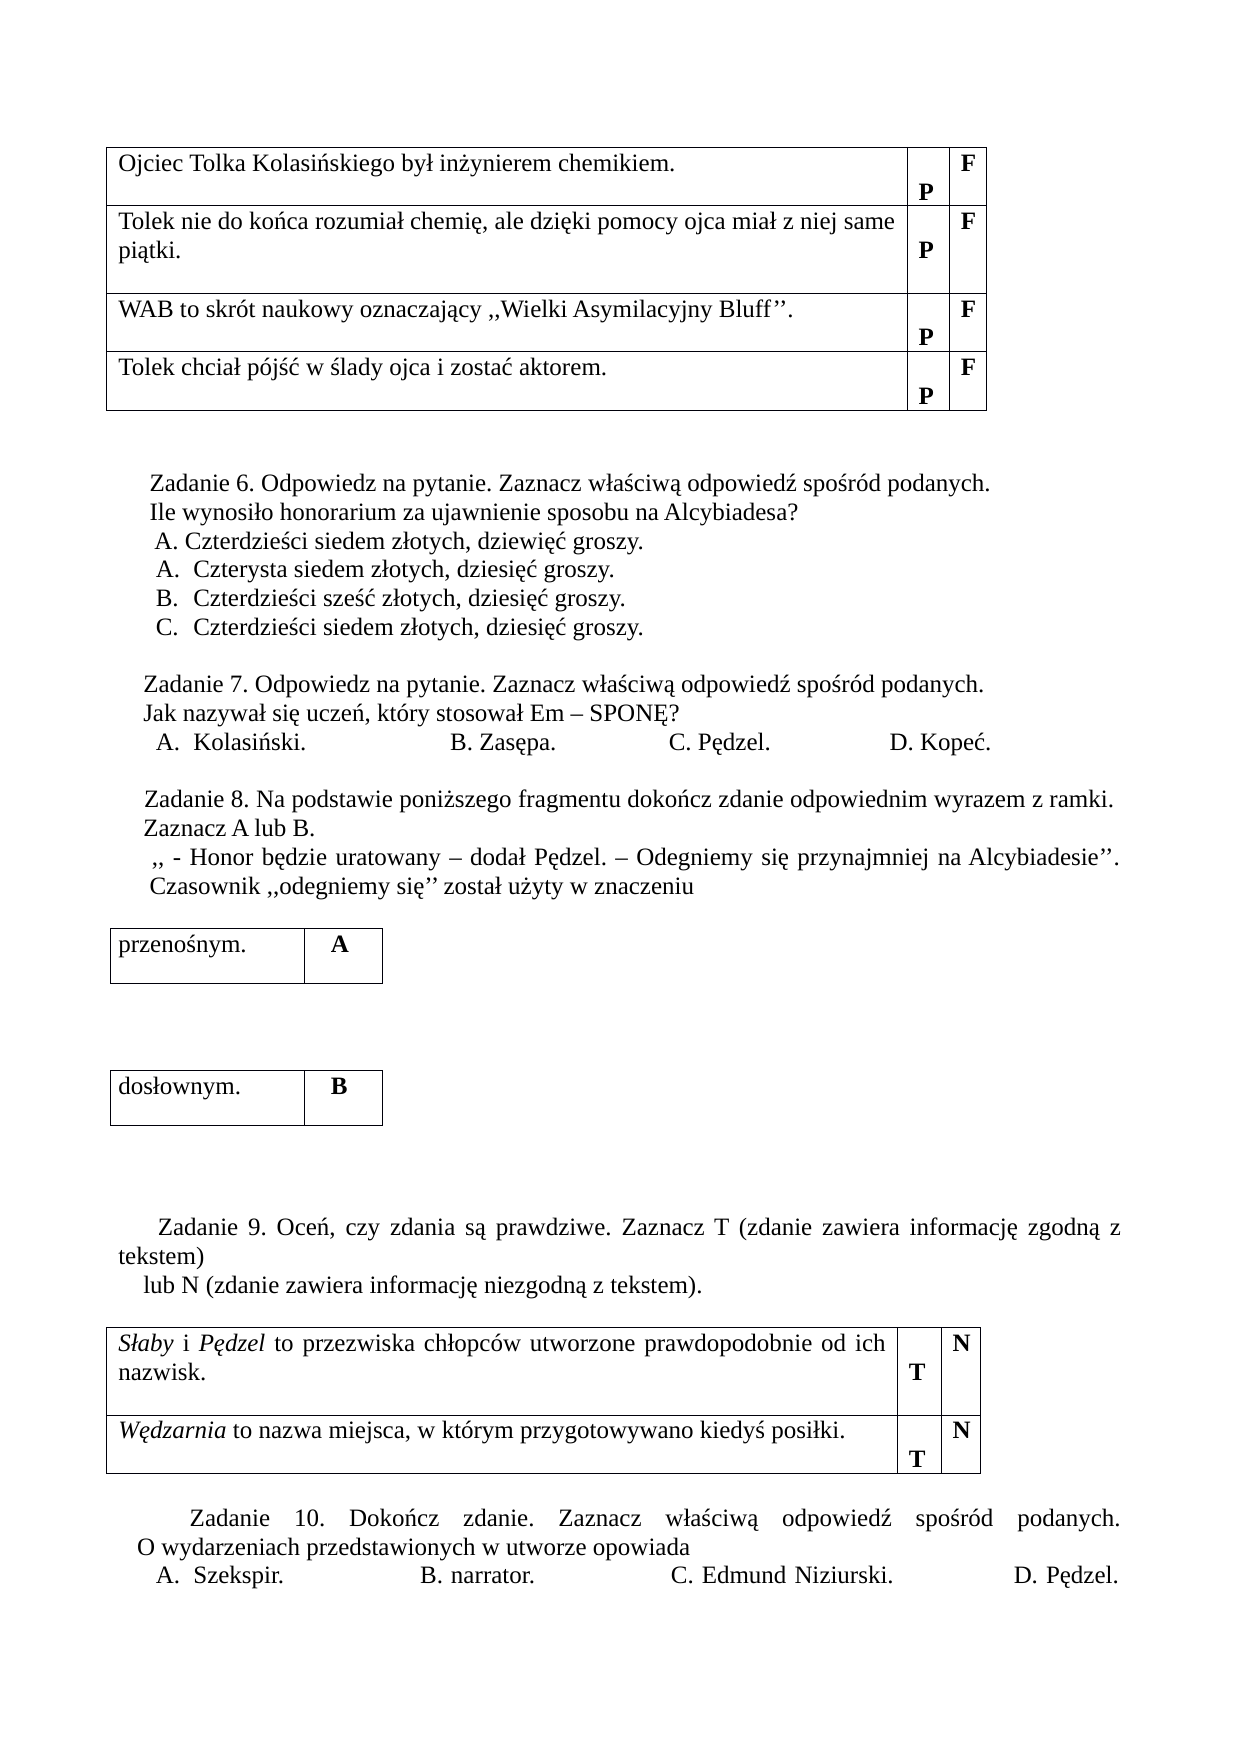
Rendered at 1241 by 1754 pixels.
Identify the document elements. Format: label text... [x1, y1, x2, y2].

table_cell F [950, 206, 986, 293]
table_cell P [908, 352, 949, 410]
text Zadanie 7. Odpowiedz na pytanie. Zaznacz właściwą odpowiedź spośród podanych. [118, 669, 1122, 698]
table_cell P [908, 206, 949, 293]
table_header Ojciec Tolka Kolasińskiego był inżynierem chemikiem. [107, 148, 907, 205]
table_cell F [950, 352, 986, 410]
table_cell P [908, 294, 949, 351]
table_header dosłownym. [111, 1071, 304, 1125]
list Kolasiński. B. Zasępa. C. Pędzel. D. Kopeć. [156, 727, 1122, 756]
text Zadanie 8. Na podstawie poniższego fragmentu dokończ zdanie odpowiednim wyrazem z ramki. Zaznacz A lub B. [118, 784, 1122, 842]
table_header A [305, 929, 382, 983]
table_header F [950, 148, 986, 205]
list Czterdzieści siedem złotych, dziesięć groszy. [156, 612, 1122, 641]
table_header B [305, 1071, 382, 1125]
text Jak nazywał się uczeń, który stosował Em – SPONĘ? [118, 698, 1122, 727]
table_header N [942, 1328, 980, 1414]
table_cell N [942, 1416, 980, 1473]
table_cell WAB to skrót naukowy oznaczający ,,Wielki Asymilacyjny Bluff’’. [107, 294, 907, 351]
text Zadanie 6. Odpowiedz na pytanie. Zaznacz właściwą odpowiedź spośród podanych. [118, 468, 1122, 497]
text lub N (zdanie zawiera informację niezgodną z tekstem). [118, 1270, 1122, 1298]
table_header Słaby i Pędzel to przezwiska chłopców utworzone prawdopodobnie od ich nazwisk. [107, 1328, 897, 1414]
list Szekspir. B. narrator. C. Edmund Niziurski. D. Pędzel. [156, 1560, 1122, 1618]
table_cell Tolek chciał pójść w ślady ojca i zostać aktorem. [107, 352, 907, 410]
table_cell F [950, 294, 986, 351]
text Ile wynosiło honorarium za ujawnienie sposobu na Alcybiadesa? [118, 497, 1122, 526]
list Czterdzieści sześć złotych, dziesięć groszy. [156, 583, 1122, 612]
text Zadanie 10. Dokończ zdanie. Zaznacz właściwą odpowiedź spośród podanych. O wydarzeniach przedstawionych w utworze opowiada [118, 1503, 1122, 1560]
table_cell T [898, 1416, 941, 1473]
text ,, - Honor będzie uratowany – dodał Pędzel. – Odegniemy się przynajmniej na Alcybiadesie’’. Czasownik ,,odegniemy się’’ został użyty w znaczeniu [118, 842, 1122, 899]
table_header P [908, 148, 949, 205]
text Zadanie 9. Oceń, czy zdania są prawdziwe. Zaznacz T (zdanie zawiera informację zgodną z tekstem) [118, 1212, 1122, 1270]
list Czterysta siedem złotych, dziesięć groszy. [156, 554, 1122, 583]
table_header T [898, 1328, 941, 1414]
table_cell Tolek nie do końca rozumiał chemię, ale dzięki pomocy ojca miał z niej same piątki. [107, 206, 907, 293]
text A. Czterdzieści siedem złotych, dziewięć groszy. [118, 526, 1122, 554]
table_header przenośnym. [111, 929, 304, 983]
table_cell Wędzarnia to nazwa miejsca, w którym przygotowywano kiedyś posiłki. [107, 1416, 897, 1473]
